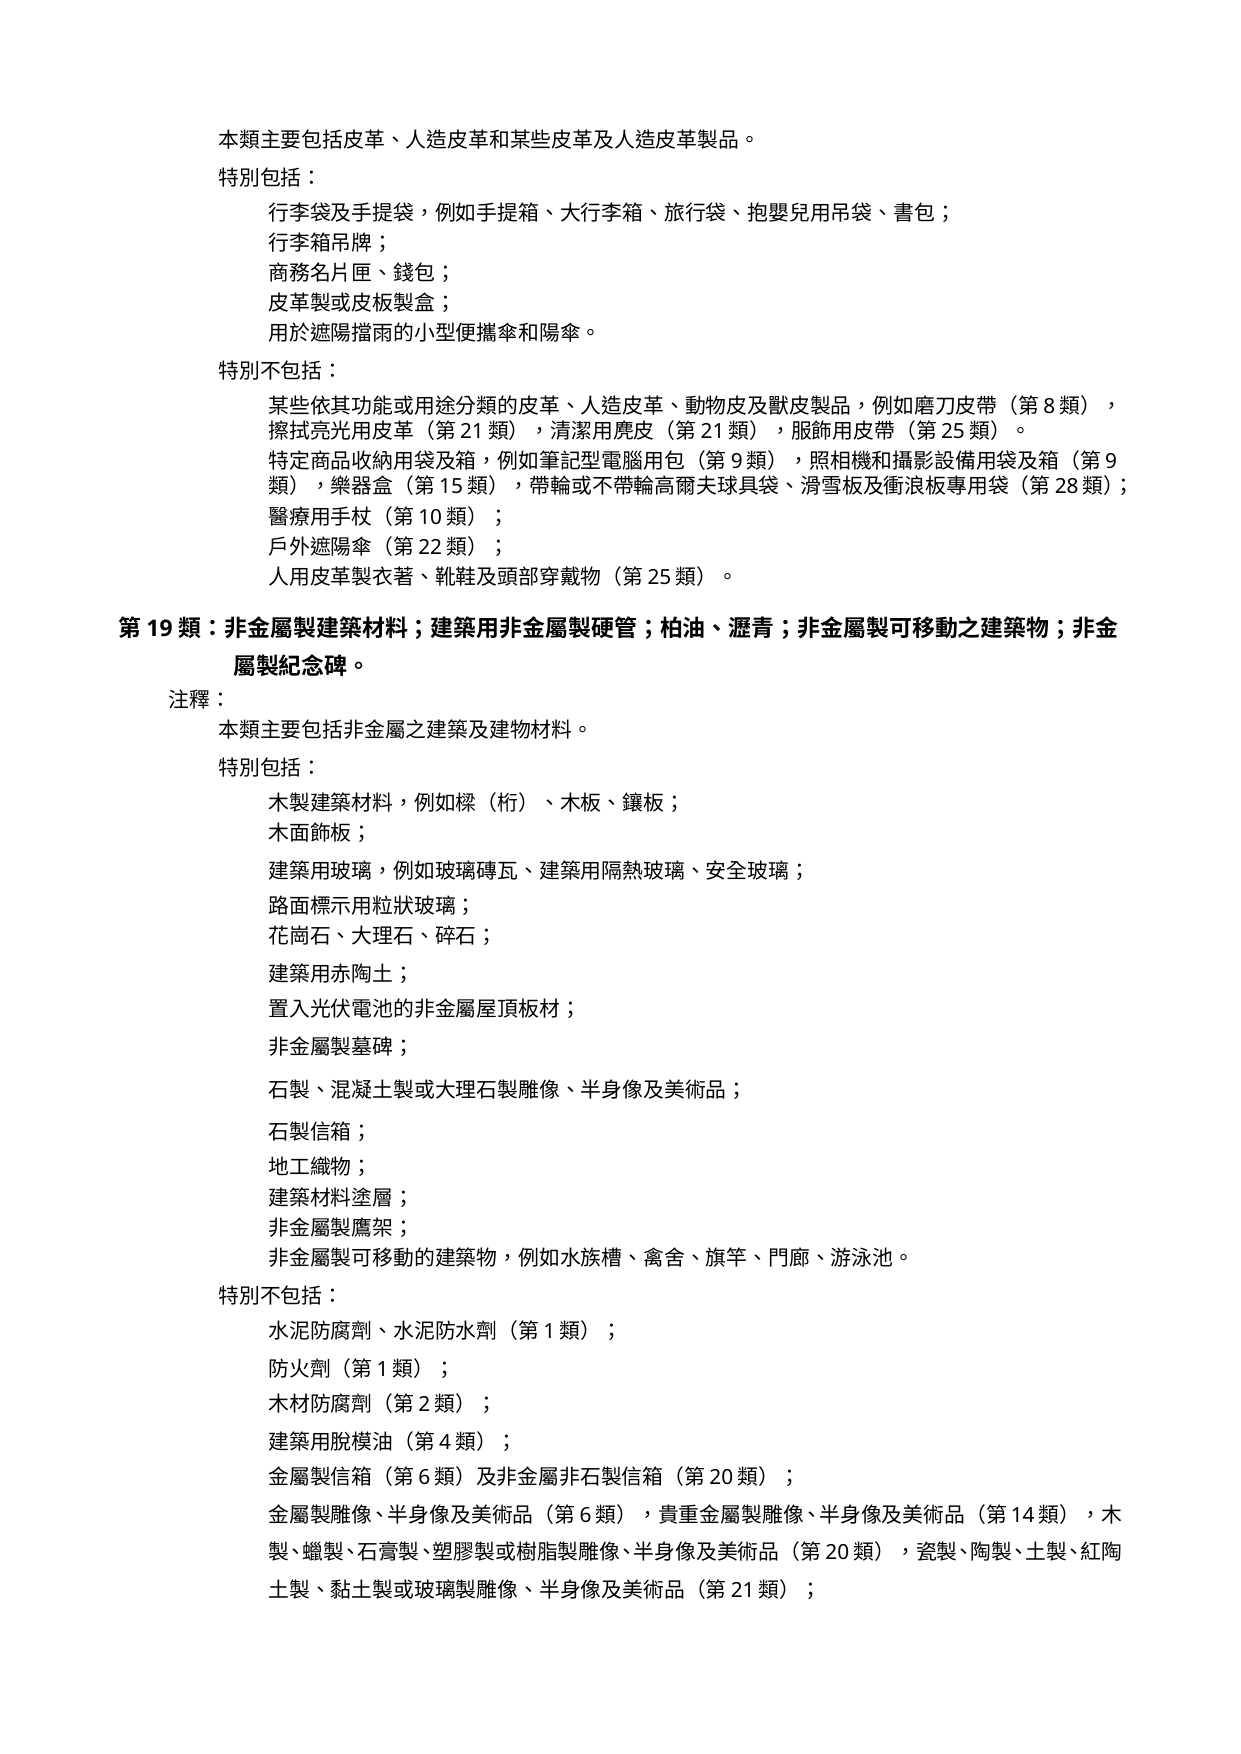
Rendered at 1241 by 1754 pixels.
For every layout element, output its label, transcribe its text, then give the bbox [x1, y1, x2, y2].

text 本類主要包括非金屬之建築及建物材料。 [218, 717, 1122, 742]
text 建築用赤陶土； [268, 954, 1122, 991]
text 水泥防腐劑、水泥防水劑（第1類）； [268, 1318, 1122, 1343]
text 非金屬製墓碑； [268, 1027, 1122, 1064]
text 某些依其功能或用途分類的皮革、人造皮革、動物皮及獸皮製品，例如磨刀皮帶（第8類），擦拭亮光用皮革（第21類），清潔用麂皮（第21類），服飾用皮帶（第25類）。 [268, 394, 1122, 444]
text 行李箱吊牌； [268, 230, 1122, 255]
text 特別包括： [218, 157, 1122, 195]
text 行李袋及手提袋，例如手提箱、大行李箱、旅行袋、抱嬰兒用吊袋、書包； [268, 200, 1122, 225]
text 非金屬製可移動的建築物，例如水族槽、禽舍、旗竿、門廊、游泳池。 [268, 1245, 1122, 1270]
text 本類主要包括皮革、人造皮革和某些皮革及人造皮革製品。 [218, 127, 1122, 152]
text 人用皮革製衣著、靴鞋及頭部穿戴物（第25類）。 [268, 564, 1122, 589]
text 醫療用手杖（第10類）； [268, 504, 1122, 529]
text 建築用玻璃，例如玻璃磚瓦、建築用隔熱玻璃、安全玻璃； [268, 851, 1122, 888]
text 金屬製雕像、半身像及美術品（第6類），貴重金屬製雕像、半身像及美術品（第14類），木製、蠟製、石膏製、塑膠製或樹脂製雕像、半身像及美術品（第20類），瓷製、陶製、土製、紅陶土製、黏土製或玻璃製雕像、半身像及美術品（第21類）； [268, 1494, 1122, 1607]
text 石製、混凝土製或大理石製雕像、半身像及美術品； [268, 1069, 1122, 1107]
text 特別包括： [218, 747, 1122, 785]
text 木製建築材料，例如樑（桁）、木板、鑲板； [268, 790, 1122, 815]
text 石製信箱； [268, 1112, 1122, 1149]
text 注釋： [168, 687, 1122, 712]
text 置入光伏電池的非金屬屋頂板材； [268, 996, 1122, 1021]
text 建築材料塗層； [268, 1185, 1122, 1210]
text 防火劑（第1類）； [268, 1348, 1122, 1386]
text 路面標示用粒狀玻璃； [268, 893, 1122, 918]
text 第 19 類：非金屬製建築材料；建築用非金屬製硬管；柏油、瀝青；非金屬製可移動之建築物；非金屬製紀念碑。 [118, 608, 1122, 683]
text 木面飾板； [268, 820, 1122, 845]
text 花崗石、大理石、碎石； [268, 923, 1122, 948]
text 商務名片匣、錢包； [268, 260, 1122, 285]
text 木材防腐劑（第2類）； [268, 1391, 1122, 1416]
text 特定商品收納用袋及箱，例如筆記型電腦用包（第9類），照相機和攝影設備用袋及箱（第9類），樂器盒（第15類），帶輪或不帶輪高爾夫球具袋、滑雪板及衝浪板專用袋（第28類）； [268, 449, 1122, 499]
text 戶外遮陽傘（第22類）； [268, 534, 1122, 559]
text 建築用脫模油（第4類）； [268, 1421, 1122, 1459]
text 非金屬製鷹架； [268, 1215, 1122, 1240]
text 用於遮陽擋雨的小型便攜傘和陽傘。 [268, 321, 1122, 346]
text 特別不包括： [218, 351, 1122, 388]
text 地工織物； [268, 1155, 1122, 1180]
text 金屬製信箱（第6類）及非金屬非石製信箱（第20類）； [268, 1464, 1122, 1489]
text 特別不包括： [218, 1276, 1122, 1313]
text 皮革製或皮板製盒； [268, 291, 1122, 316]
